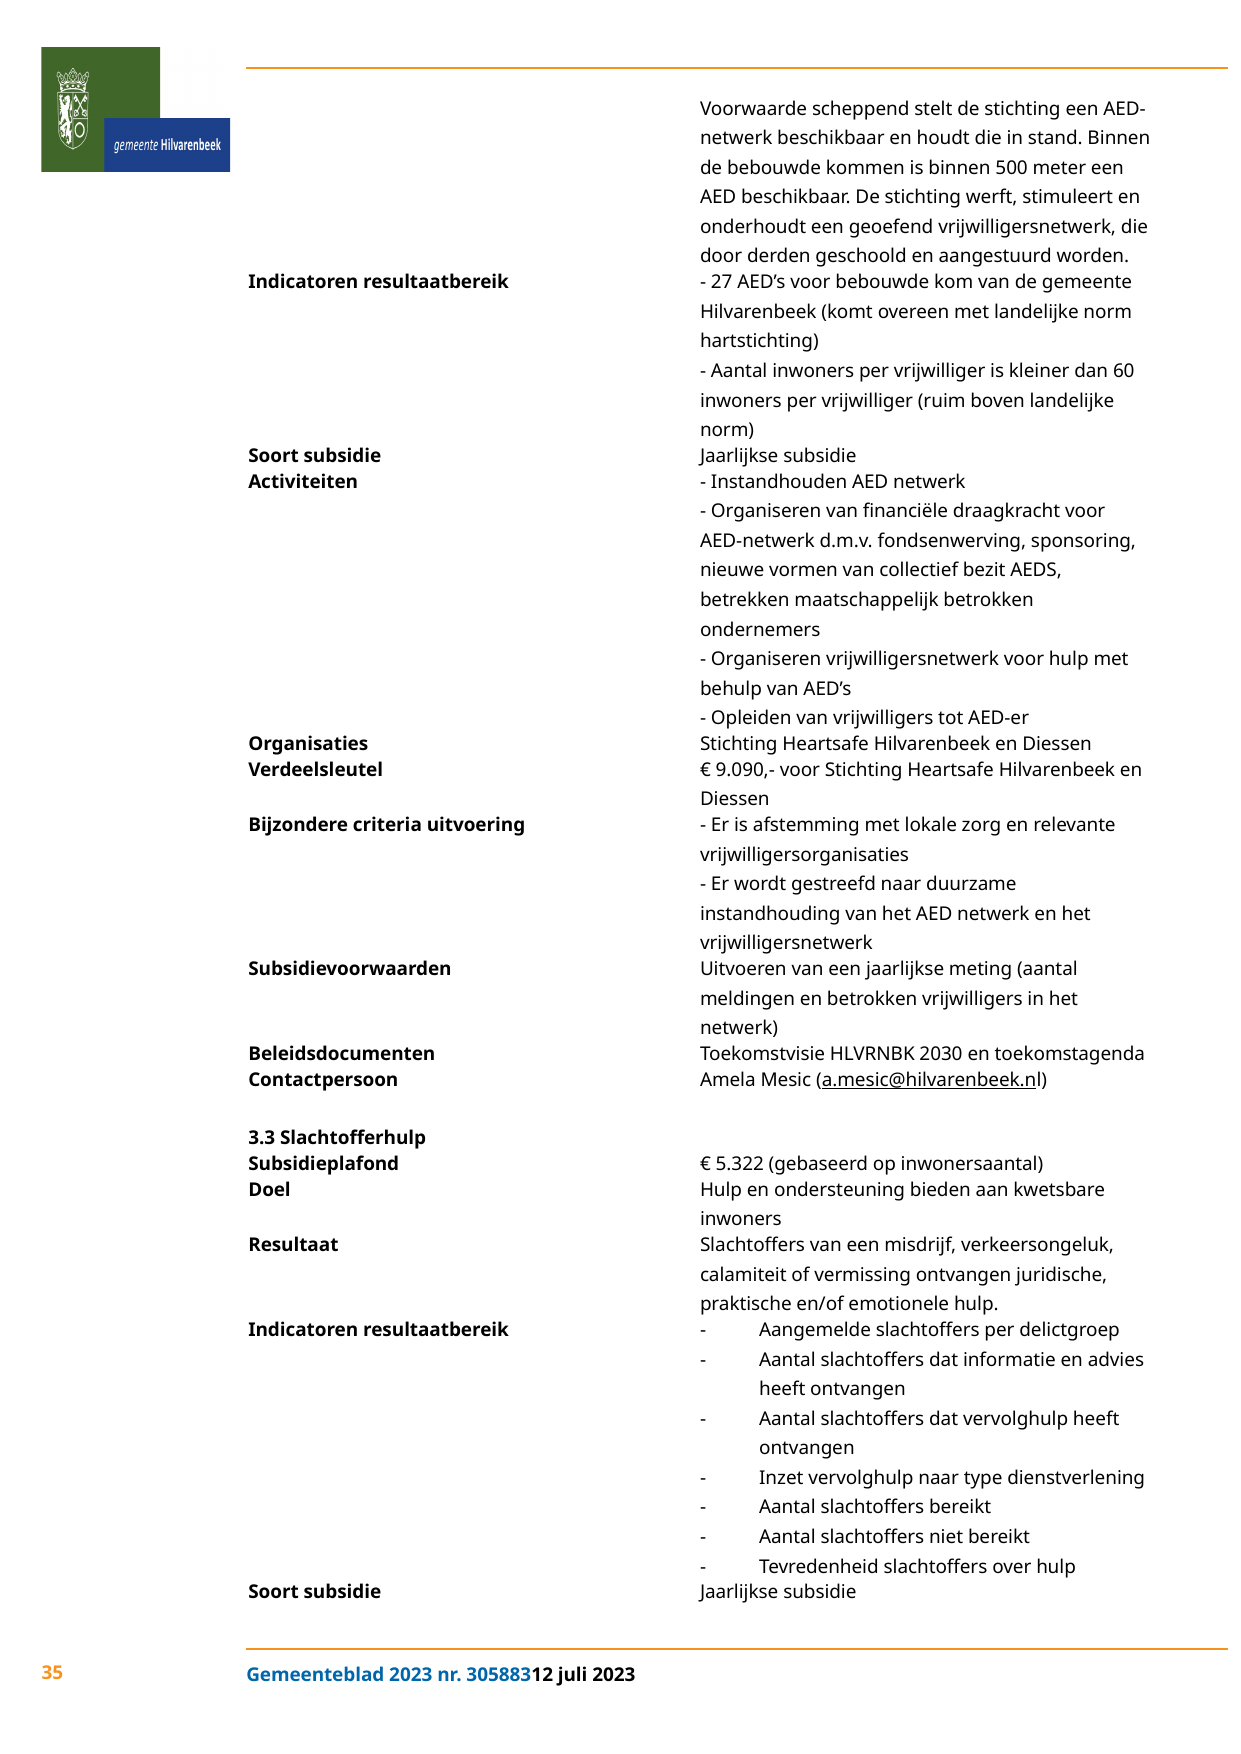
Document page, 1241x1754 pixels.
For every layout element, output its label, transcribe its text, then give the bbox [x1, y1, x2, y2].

table_cell Amela Mesic (a.mesic@hilvarenbeek.nl) [700, 1066, 1152, 1092]
table_cell - Instandhouden AED netwerk - Organiseren van financiële draagkracht voor AED-netwerk d.m.v. fondsenwerving, sponsoring, nieuwe vormen van collectief bezit AEDS, betrekken maatschappelijk betrokken ondernemers - Organiseren vrijwilligersnetwerk voor hulp met behulp van AED’s - Opleiden van vrijwilligers tot AED-er [700, 468, 1152, 730]
table_cell Jaarlijkse subsidie [700, 442, 1152, 468]
table_header Subsidieplafond [248, 1150, 700, 1176]
table_cell Stichting Heartsafe Hilvarenbeek en Diessen [700, 730, 1152, 756]
table_cell Toekomstvisie HLVRNBK 2030 en toekomstagenda [700, 1040, 1152, 1066]
table_cell Hulp en ondersteuning bieden aan kwetsbare inwoners [700, 1176, 1152, 1231]
table_cell Indicatoren resultaatbereik [248, 1316, 700, 1579]
table_cell Indicatoren resultaatbereik [248, 269, 700, 442]
table_cell Resultaat [248, 1231, 700, 1316]
table_cell - Er is afstemming met lokale zorg en relevante vrijwilligersorganisaties - Er wordt gestreefd naar duurzame instandhouding van het AED netwerk en het vrijwilligersnetwerk [700, 811, 1152, 955]
table_cell Organisaties [248, 730, 700, 756]
table_cell Verdeelsleutel [248, 756, 700, 811]
table_cell - 27 AED’s voor bebouwde kom van de gemeente Hilvarenbeek (komt overeen met landelijke norm hartstichting) - Aantal inwoners per vrijwilliger is kleiner dan 60 inwoners per vrijwilliger (ruim boven landelijke norm) [700, 269, 1152, 442]
table_cell Subsidievoorwaarden [248, 955, 700, 1040]
table_header € 5.322 (gebaseerd op inwonersaantal) [700, 1150, 1152, 1176]
table_cell [248, 95, 700, 268]
table_cell Soort subsidie [248, 442, 700, 468]
table_cell Doel [248, 1176, 700, 1231]
table_cell Jaarlijkse subsidie [700, 1579, 1152, 1604]
table_cell Soort subsidie [248, 1579, 700, 1604]
table_cell Bijzondere criteria uitvoering [248, 811, 700, 955]
picture [41, 47, 231, 172]
table_cell Beleidsdocumenten [248, 1040, 700, 1066]
table_cell Voorwaarde scheppend stelt de stichting een AED-netwerk beschikbaar en houdt die in stand. Binnen de bebouwde kommen is binnen 500 meter een AED beschikbaar. De stichting werft, stimuleert en onderhoudt een geoefend vrijwilligersnetwerk, die door derden geschoold en aangestuurd worden. [700, 95, 1152, 268]
table_cell Uitvoeren van een jaarlijkse meting (aantal meldingen en betrokken vrijwilligers in het netwerk) [700, 955, 1152, 1040]
table_cell Aangemelde slachtoffers per delictgroep Aantal slachtoffers dat informatie en advies heeft ontvangen Aantal slachtoffers dat vervolghulp heeft ontvangen Inzet vervolghulp naar type dienstverlening Aantal slachtoffers bereikt Aantal slachtoffers niet bereikt Tevredenheid slachtoffers over hulp [700, 1316, 1152, 1579]
table_cell Slachtoffers van een misdrijf, verkeersongeluk, calamiteit of vermissing ontvangen juridische, praktische en/of emotionele hulp. [700, 1231, 1152, 1316]
table_cell Activiteiten [248, 468, 700, 730]
text 3.3 Slachtofferhulp [248, 1124, 1152, 1150]
table_cell Contactpersoon [248, 1066, 700, 1092]
table_cell € 9.090,- voor Stichting Heartsafe Hilvarenbeek en Diessen [700, 756, 1152, 811]
